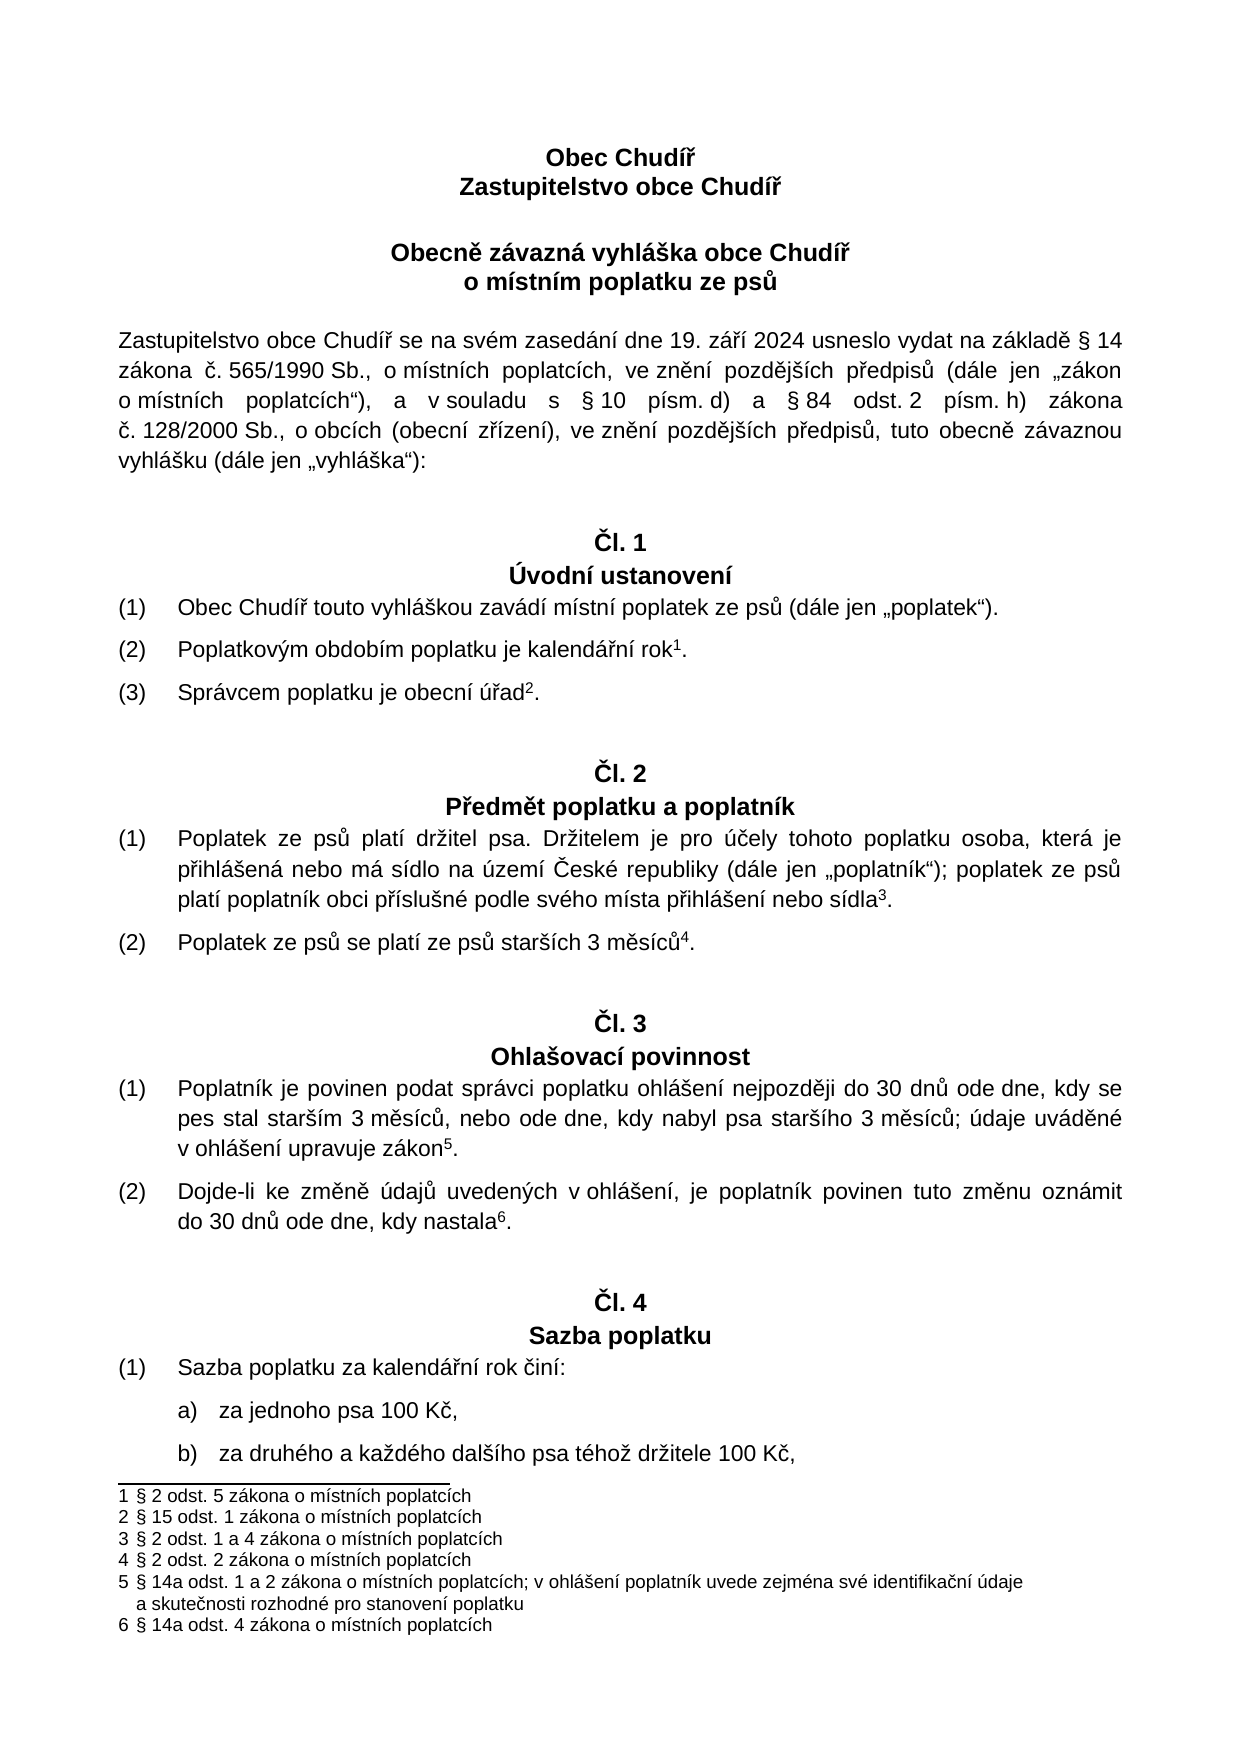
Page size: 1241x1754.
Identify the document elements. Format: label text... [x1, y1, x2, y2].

text Zastupitelstvo obce Chudíř se na svém zasedání dne 19. září 2024 usneslo vydat na základě § 14 zákona č. 565/1990 Sb., o místních poplatcích, ve znění pozdějších předpisů (dále jen „zákon o místních poplatcích“), a v souladu s § 10 písm. d) a § 84 odst. 2 písm. h) zákona č. 128/2000 Sb., o obcích (obecní zřízení), ve znění pozdějších předpisů, tuto obecně závaznou vyhlášku (dále jen „vyhláška“): [118, 327, 1122, 474]
list § 15 odst. 1 zákona o místních poplatcích [118, 1506, 1122, 1528]
list § 2 odst. 5 zákona o místních poplatcích [118, 1484, 1122, 1506]
subtitle Čl. 3 Ohlašovací povinnost [118, 1009, 1122, 1071]
list § 2 odst. 2 zákona o místních poplatcích [118, 1549, 1122, 1571]
subtitle Čl. 4 Sazba poplatku [118, 1288, 1122, 1350]
list Sazba poplatku za kalendářní rok činí: [118, 1354, 1122, 1381]
list Poplatkovým obdobím poplatku je kalendářní rok. [118, 636, 1122, 663]
subtitle Obecně závazná vyhláška obce Chudíř o místním poplatku ze psů [118, 238, 1122, 295]
list za druhého a každého dalšího psa téhož držitele 100 Kč, [177, 1440, 1122, 1466]
list Dojde-li ke změně údajů uvedených v ohlášení, je poplatník povinen tuto změnu oznámit do 30 dnů ode dne, kdy nastala. [118, 1178, 1122, 1234]
list Poplatník je povinen podat správci poplatku ohlášení nejpozději do 30 dnů ode dne, kdy se pes stal starším 3 měsíců, nebo ode dne, kdy nabyl psa staršího 3 měsíců; údaje uváděné v ohlášení upravuje zákon. [118, 1075, 1122, 1162]
list Poplatek ze psů se platí ze psů starších 3 měsíců. [118, 928, 1122, 955]
list Obec Chudíř touto vyhláškou zavádí místní poplatek ze psů (dále jen „poplatek“). [118, 594, 1122, 620]
list Správcem poplatku je obecní úřad. [118, 679, 1122, 706]
subtitle Čl. 1 Úvodní ustanovení [118, 528, 1122, 589]
list za jednoho psa 100 Kč, [177, 1397, 1122, 1423]
list § 2 odst. 1 a 4 zákona o místních poplatcích [118, 1528, 1122, 1549]
text Obec Chudíř Zastupitelstvo obce Chudíř [118, 143, 1122, 201]
list Poplatek ze psů platí držitel psa. Držitelem je pro účely tohoto poplatku osoba, která je přihlášená nebo má sídlo na území České republiky (dále jen „poplatník“); poplatek ze psů platí poplatník obci příslušné podle svého místa přihlášení nebo sídla. [118, 825, 1122, 912]
subtitle Čl. 2 Předmět poplatku a poplatník [118, 759, 1122, 821]
list § 14a odst. 4 zákona o místních poplatcích [118, 1614, 1122, 1635]
list § 14a odst. 1 a 2 zákona o místních poplatcích; v ohlášení poplatník uvede zejména své identifikační údaje a skutečnosti rozhodné pro stanovení poplatku [118, 1571, 1122, 1614]
